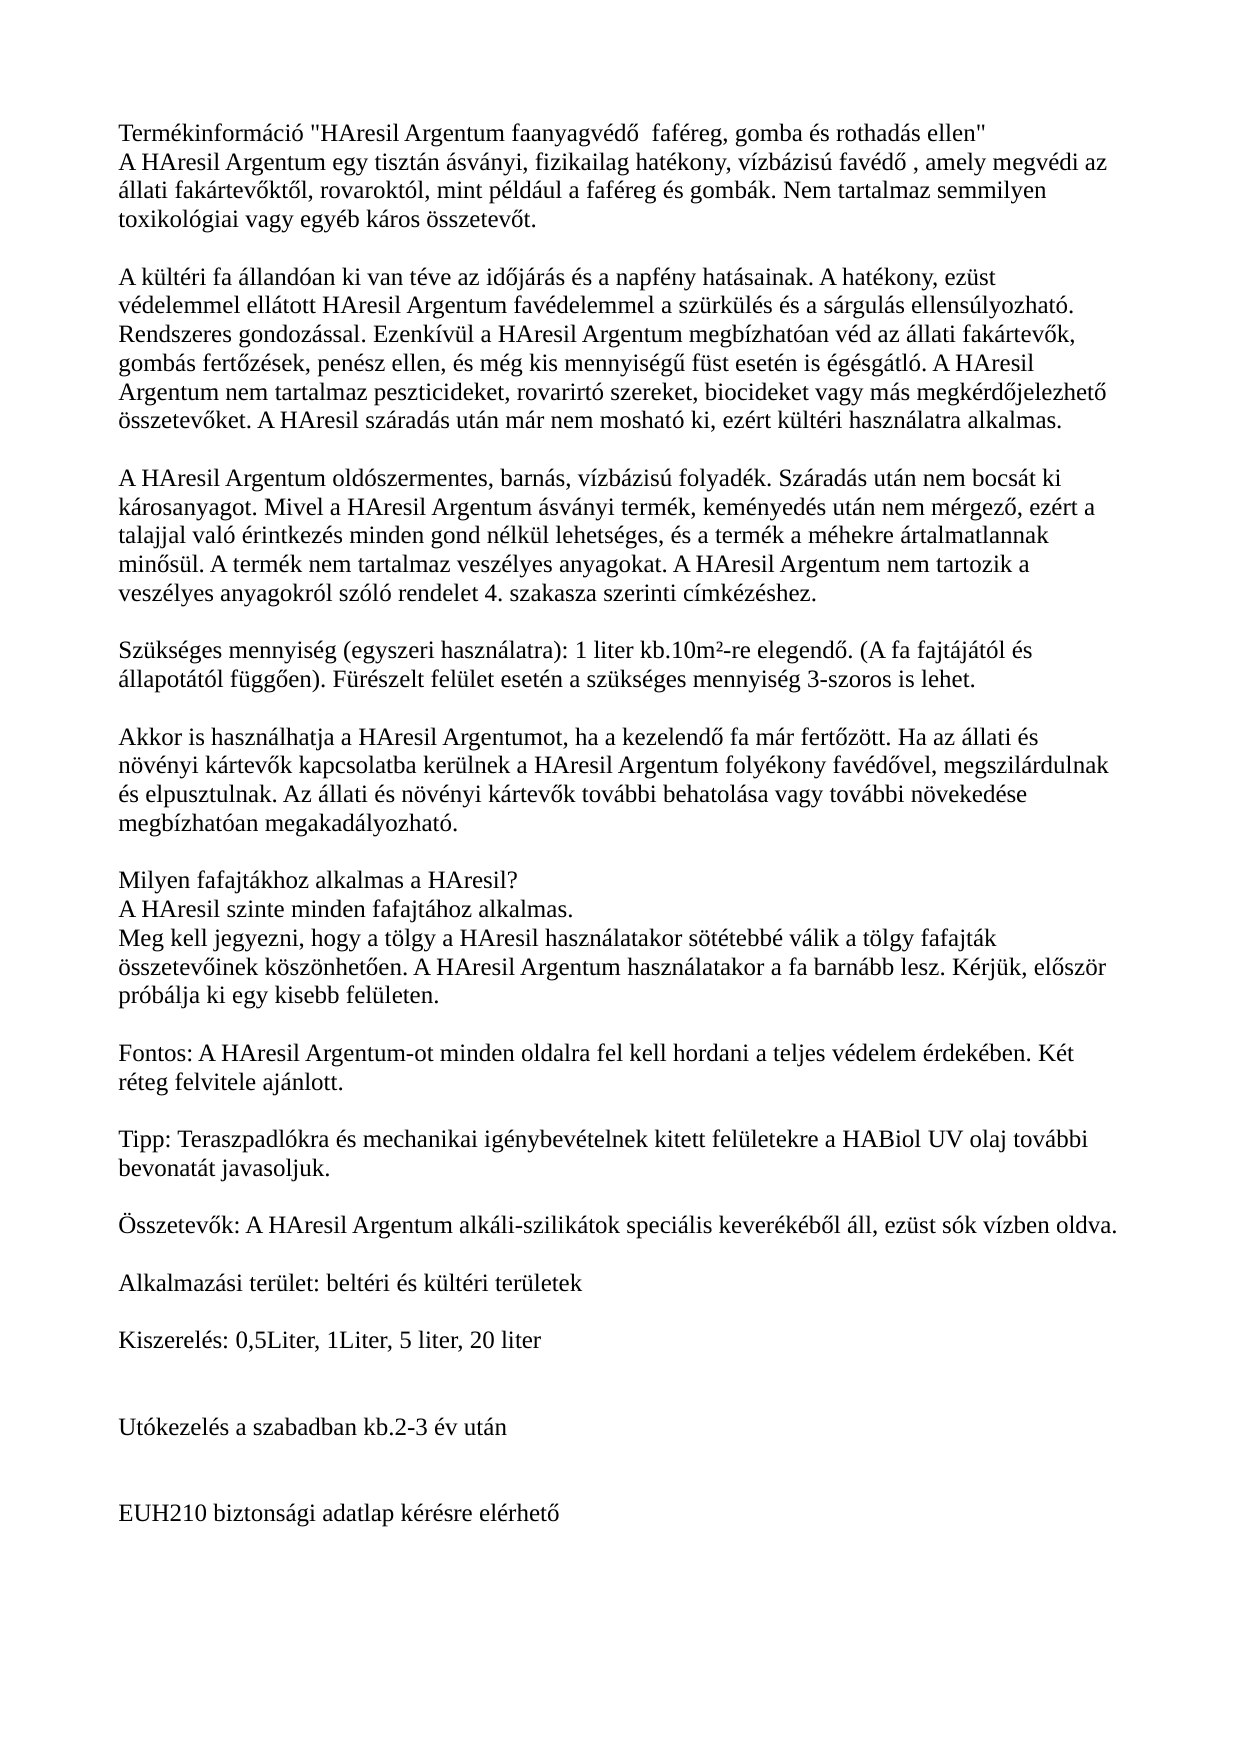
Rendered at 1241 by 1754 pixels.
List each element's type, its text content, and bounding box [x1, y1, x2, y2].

text Termékinformáció "HAresil Argentum faanyagvédő faféreg, gomba és rothadás ellen" A HAresil Argentum egy tisztán ásványi, fizikailag hatékony, vízbázisú favédő , amely megvédi az állati fakártevőktől, rovaroktól, mint például a faféreg és gombák. Nem tartalmaz semmilyen toxikológiai vagy egyéb káros összetevőt. A kültéri fa állandóan ki van téve az időjárás és a napfény hatásainak. A hatékony, ezüst védelemmel ellátott HAresil Argentum favédelemmel a szürkülés és a sárgulás ellensúlyozható. Rendszeres gondozással. Ezenkívül a HAresil Argentum megbízhatóan véd az állati fakártevők, gombás fertőzések, penész ellen, és még kis mennyiségű füst esetén is égésgátló. A HAresil Argentum nem tartalmaz peszticideket, rovarirtó szereket, biocideket vagy más megkérdőjelezhető összetevőket. A HAresil száradás után már nem mosható ki, ezért kültéri használatra alkalmas. A HAresil Argentum oldószermentes, barnás, vízbázisú folyadék. Száradás után nem bocsát ki károsanyagot. Mivel a HAresil Argentum ásványi termék, keményedés után nem mérgező, ezért a talajjal való érintkezés minden gond nélkül lehetséges, és a termék a méhekre ártalmatlannak minősül. A termék nem tartalmaz veszélyes anyagokat. A HAresil Argentum nem tartozik a veszélyes anyagokról szóló rendelet 4. szakasza szerinti címkézéshez. Szükséges mennyiség (egyszeri használatra): 1 liter kb.10m²-re elegendő. (A fa fajtájától és állapotától függően). Fürészelt felület esetén a szükséges mennyiség 3-szoros is lehet. Akkor is használhatja a HAresil Argentumot, ha a kezelendő fa már fertőzött. Ha az állati és növényi kártevők kapcsolatba kerülnek a HAresil Argentum folyékony favédővel, megszilárdulnak és elpusztulnak. Az állati és növényi kártevők további behatolása vagy további növekedése megbízhatóan megakadályozható. Milyen fafajtákhoz alkalmas a HAresil? A HAresil szinte minden fafajtához alkalmas. Meg kell jegyezni, hogy a tölgy a HAresil használatakor sötétebbé válik a tölgy fafajták összetevőinek köszönhetően. A HAresil Argentum használatakor a fa barnább lesz. Kérjük, először próbálja ki egy kisebb felületen. Fontos: A HAresil Argentum-ot minden oldalra fel kell hordani a teljes védelem érdekében. Két réteg felvitele ajánlott. Tipp: Teraszpadlókra és mechanikai igénybevételnek kitett felületekre a HABiol UV olaj további bevonatát javasoljuk. Összetevők: A HAresil Argentum alkáli-szilikátok speciális keverékéből áll, ezüst sók vízben oldva. Alkalmazási terület: beltéri és kültéri területek Kiszerelés: 0,5Liter, 1Liter, 5 liter, 20 liter Utókezelés a szabadban kb.2-3 év után EUH210 biztonsági adatlap kérésre elérhető [118, 118, 1122, 1527]
